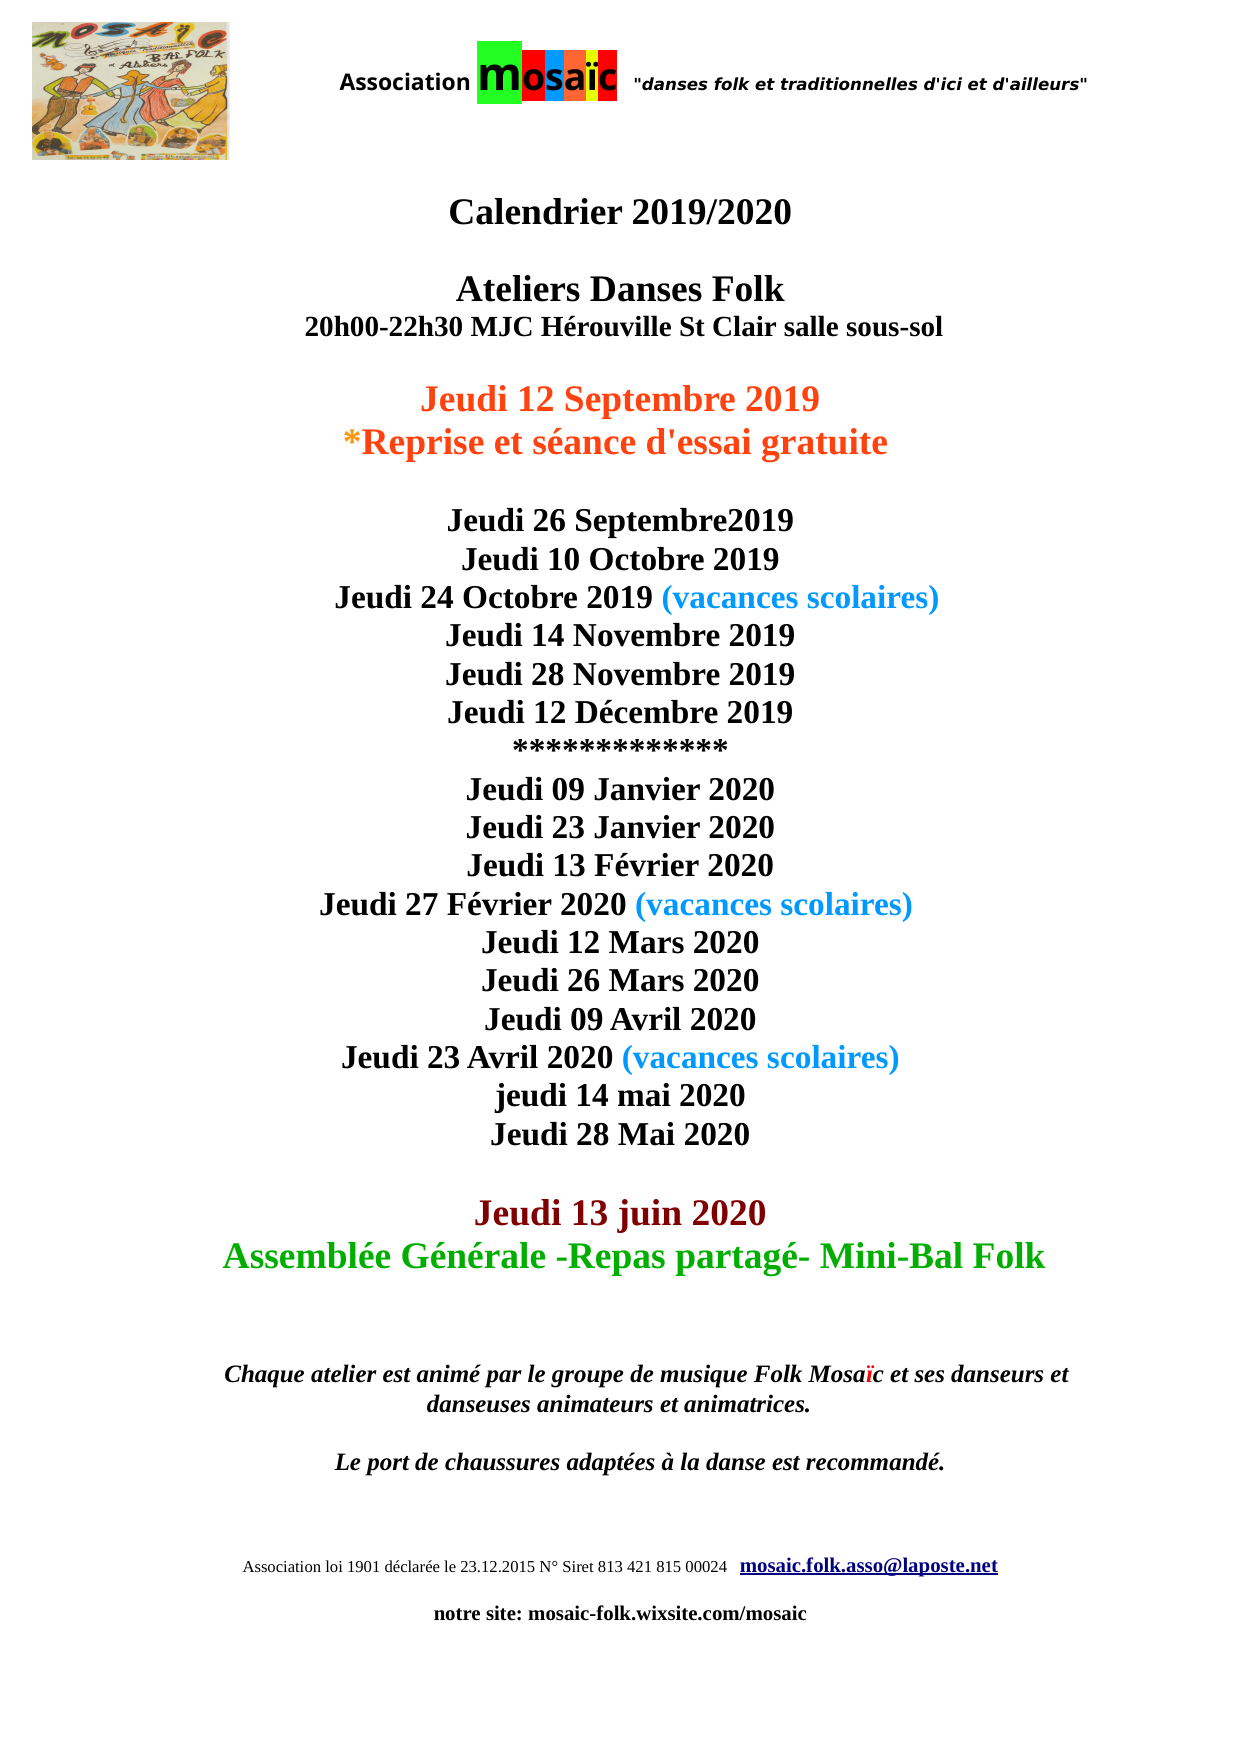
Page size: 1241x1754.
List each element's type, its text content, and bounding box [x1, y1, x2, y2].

text Jeudi 14 Novembre 2019 [118, 616, 1122, 654]
text Jeudi 12 Septembre 2019 [118, 376, 1122, 419]
text Le port de chaussures adaptées à la danse est recommandé. [118, 1447, 1122, 1476]
text Jeudi 12 Mars 2020 [118, 922, 1122, 961]
text 20h00-22h30 MJC Hérouville St Clair salle sous-sol [118, 309, 1122, 343]
text Chaque atelier est animé par le groupe de musique Folk Mosaïc et ses danseurs et danseuses animateurs et animatrices. [118, 1354, 1122, 1418]
text Jeudi 26 Septembre2019 [118, 501, 1122, 539]
text Jeudi 27 Février 2020 (vacances scolaires) [118, 884, 1122, 922]
text Ateliers Danses Folk [118, 266, 1122, 309]
text Jeudi 13 Février 2020 [118, 846, 1122, 884]
text Jeudi 28 Mai 2020 [118, 1114, 1122, 1152]
text Jeudi 24 Octobre 2019 (vacances scolaires) [118, 577, 1122, 616]
text Jeudi 23 Janvier 2020 [118, 807, 1122, 846]
picture [32, 22, 230, 160]
text Jeudi 26 Mars 2020 [118, 961, 1122, 999]
text Association loi 1901 déclarée le 23.12.2015 N° Siret 813 421 815 00024 mosaic.folk.asso@laposte.net [118, 1552, 1122, 1577]
text ************* [118, 731, 1122, 769]
text Jeudi 09 Janvier 2020 [118, 769, 1122, 807]
text Jeudi 28 Novembre 2019 [118, 654, 1122, 692]
text Jeudi 12 Décembre 2019 [118, 692, 1122, 731]
text Jeudi 10 Octobre 2019 [118, 539, 1122, 577]
text notre site: mosaic-folk.wixsite.com/mosaic [118, 1601, 1122, 1625]
text Jeudi 09 Avril 2020 [118, 999, 1122, 1037]
text Calendrier 2019/2020 [118, 189, 1122, 232]
text jeudi 14 mai 2020 [118, 1076, 1122, 1114]
text *Reprise et séance d'essai gratuite [118, 419, 1122, 462]
text Jeudi 23 Avril 2020 (vacances scolaires) [118, 1037, 1122, 1076]
text Association mosaïc "danses folk et traditionnelles d'ici et d'ailleurs" [230, 41, 1122, 104]
text Assemblée Générale -Repas partagé- Mini-Bal Folk [118, 1234, 1122, 1315]
text Jeudi 13 juin 2020 [118, 1191, 1122, 1234]
